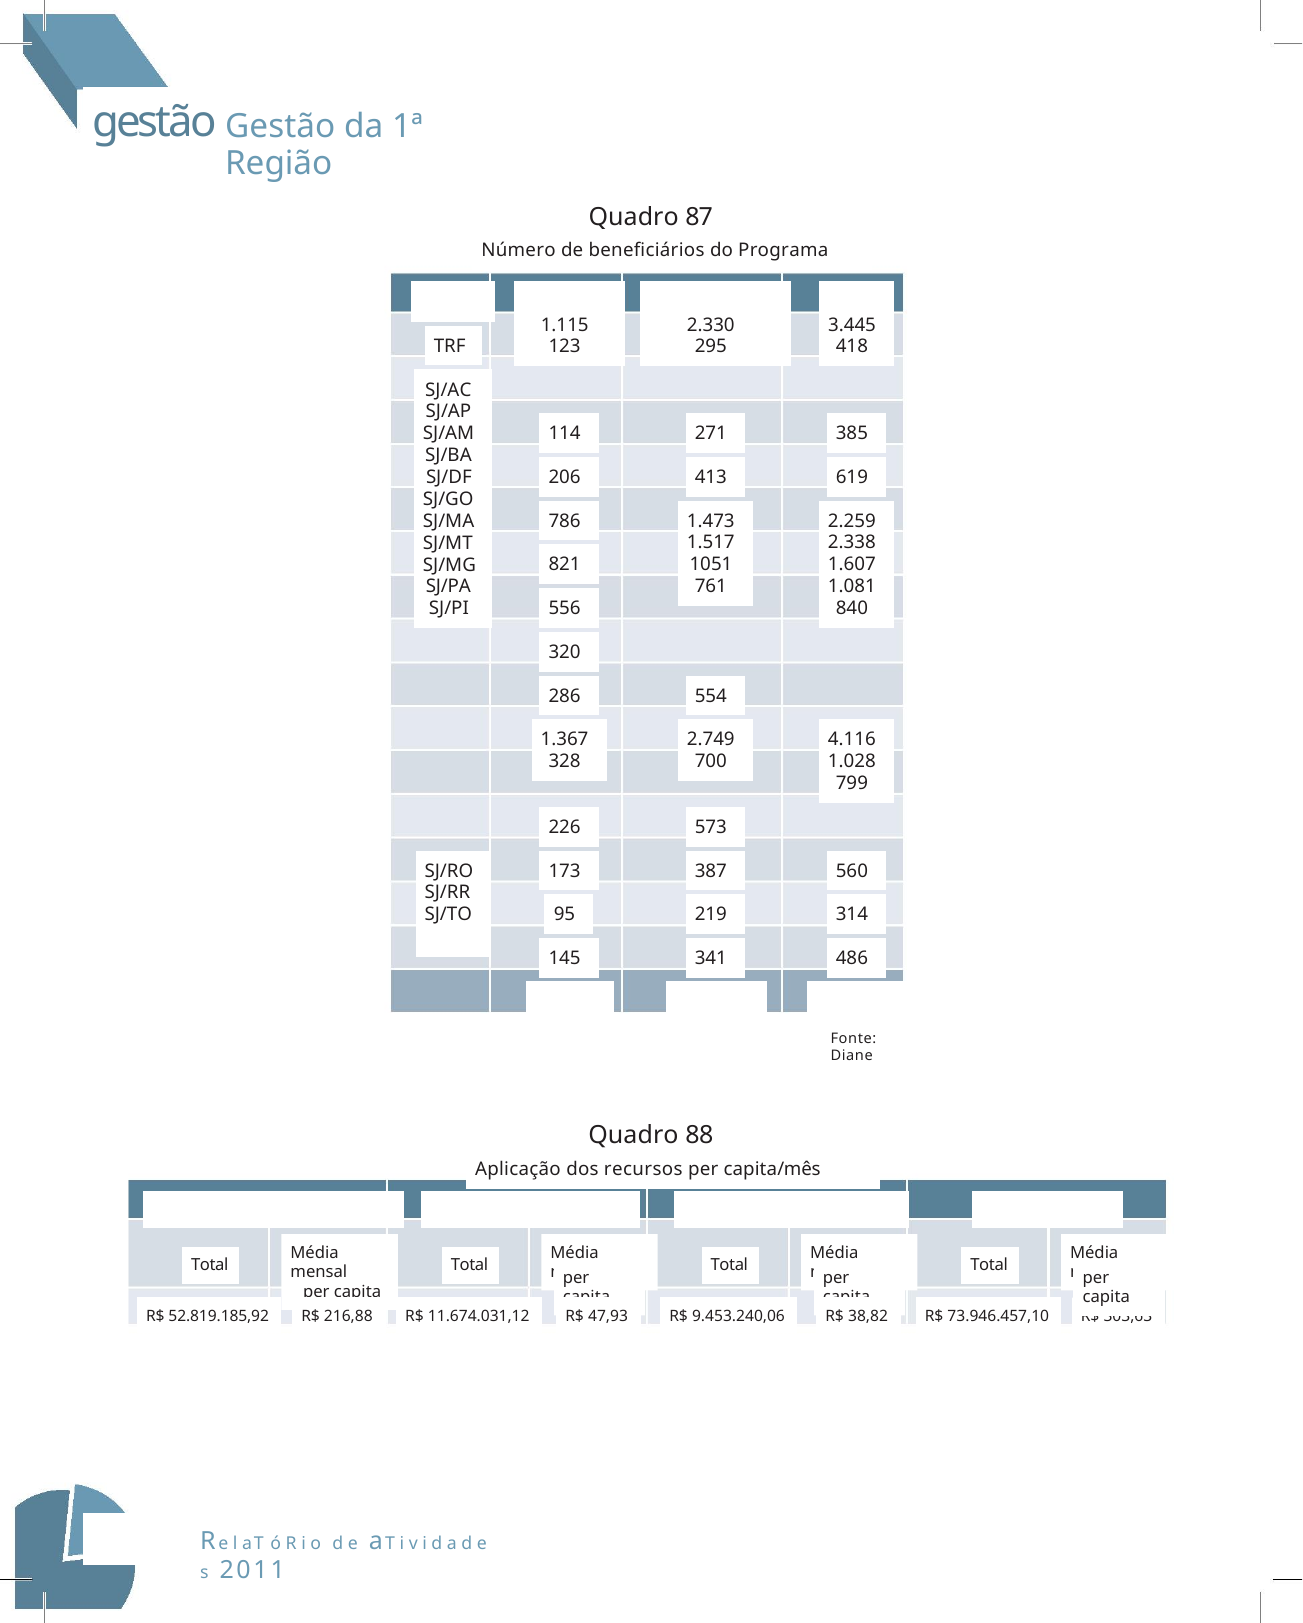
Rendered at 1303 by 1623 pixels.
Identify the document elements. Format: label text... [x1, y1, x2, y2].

text 206 [548, 466, 590, 488]
text R$ 52.819.185,92 [146, 1306, 272, 1324]
text 219 [694, 903, 736, 925]
text SJ/MG [423, 553, 483, 575]
text per capita [303, 1282, 389, 1301]
text TRF [433, 335, 473, 357]
text 786 [548, 509, 590, 531]
picture [0, 0, 1303, 1623]
text 1.607 [828, 553, 885, 575]
text Despesas administrativas [683, 1199, 900, 1219]
text Despesas totais [981, 1199, 1114, 1219]
text 700 [694, 750, 744, 772]
text 2.749 [687, 728, 744, 750]
text Total [828, 290, 885, 313]
text SJ/RR [424, 881, 482, 903]
text 560 [836, 859, 877, 881]
text 799 [836, 772, 885, 794]
text 2.338 [828, 531, 885, 553]
text Aplicação dos recursos per capita/mês [475, 1157, 872, 1180]
text 2.259 [828, 509, 885, 531]
text Total [191, 1255, 230, 1275]
text 2.330 [687, 313, 782, 335]
text 95 [553, 903, 585, 925]
text per capita [563, 1268, 636, 1297]
text Total [424, 925, 482, 948]
text SJ/MT [423, 532, 483, 553]
text 1.081 [828, 575, 885, 597]
text 3.445 [828, 313, 885, 335]
text Quadro 88 [588, 1119, 742, 1148]
text 6.661 [535, 990, 605, 1013]
text 840 [836, 597, 885, 619]
text SJ/RO [424, 859, 482, 881]
text per capita [823, 1268, 896, 1297]
text Total [710, 1255, 750, 1275]
text Dependentes [649, 290, 782, 313]
text 486 [836, 947, 877, 969]
text 226 [548, 816, 590, 838]
text 418 [836, 335, 885, 357]
text 387 [694, 859, 736, 881]
text 123 [548, 335, 616, 357]
text 320 [548, 641, 590, 663]
text R$ 73.946.457,10 [924, 1306, 1052, 1324]
text Despesas médico-hospitalares [151, 1199, 395, 1219]
text 145 [548, 947, 590, 969]
text 1.115 [541, 313, 616, 335]
text 821 [548, 553, 590, 575]
text R$ 216,88 [301, 1306, 377, 1324]
text SJ/BA [425, 444, 483, 466]
text 286 [548, 684, 590, 706]
text Média mensal [550, 1243, 649, 1282]
text SJ/AP [425, 400, 483, 422]
text 114 [548, 422, 590, 444]
text Fonte: Diane [830, 1030, 913, 1064]
text 385 [836, 422, 877, 444]
text 271 [694, 422, 736, 444]
text SJ/AC [425, 378, 483, 400]
text 328 [548, 750, 598, 772]
text SJ/PI [429, 597, 483, 619]
text Média mensal [810, 1243, 909, 1282]
text 98 [92, 1522, 151, 1556]
text 314 [836, 903, 877, 925]
text SJ/TO [424, 903, 482, 925]
text SJ/MA [423, 510, 483, 532]
text R$ 47,93 [565, 1306, 632, 1324]
text 341 [694, 947, 736, 969]
text 13.634 [675, 990, 758, 1013]
text Re l aT ó R i o d e aT i v i d a d e s 2011 [200, 1526, 498, 1584]
text Despesas odontológicas [429, 1199, 631, 1219]
text 4.116 [828, 728, 885, 750]
text Média mensal [1070, 1243, 1169, 1282]
text SJ/PA [426, 575, 483, 597]
text R$ 9.453.240,06 [669, 1306, 788, 1324]
text 1051 [689, 553, 744, 575]
text 554 [694, 684, 736, 706]
text 556 [548, 597, 590, 619]
text R$ 303,63 [1081, 1316, 1156, 1324]
text 1.517 [687, 531, 744, 553]
text 173 [548, 859, 590, 881]
text Órgão [420, 290, 486, 313]
text 761 [694, 575, 744, 597]
text gestão [92, 96, 261, 146]
text SJ/DF [426, 466, 483, 488]
text Gestão da 1ª Região [225, 107, 462, 182]
text Titulares [522, 290, 616, 313]
text Total [451, 1255, 490, 1275]
text R$ 11.674.031,12 [405, 1306, 533, 1324]
text 1.028 [828, 750, 885, 772]
text 619 [836, 466, 877, 488]
text 573 [694, 816, 736, 838]
text per capita [1082, 1268, 1156, 1307]
text 1.473 [687, 509, 744, 531]
text Quadro 87 [588, 200, 741, 229]
text 413 [694, 466, 736, 488]
text Número de beneficiários do Programa [481, 238, 863, 261]
text SJ/GO [423, 488, 483, 510]
text Média mensal [290, 1243, 389, 1282]
text SJ/AM [423, 422, 483, 444]
text 20.295 [816, 990, 899, 1013]
text 295 [694, 335, 782, 357]
text R$ 38,82 [825, 1306, 892, 1324]
text 1.367 [540, 728, 598, 750]
text Total [970, 1255, 1010, 1275]
